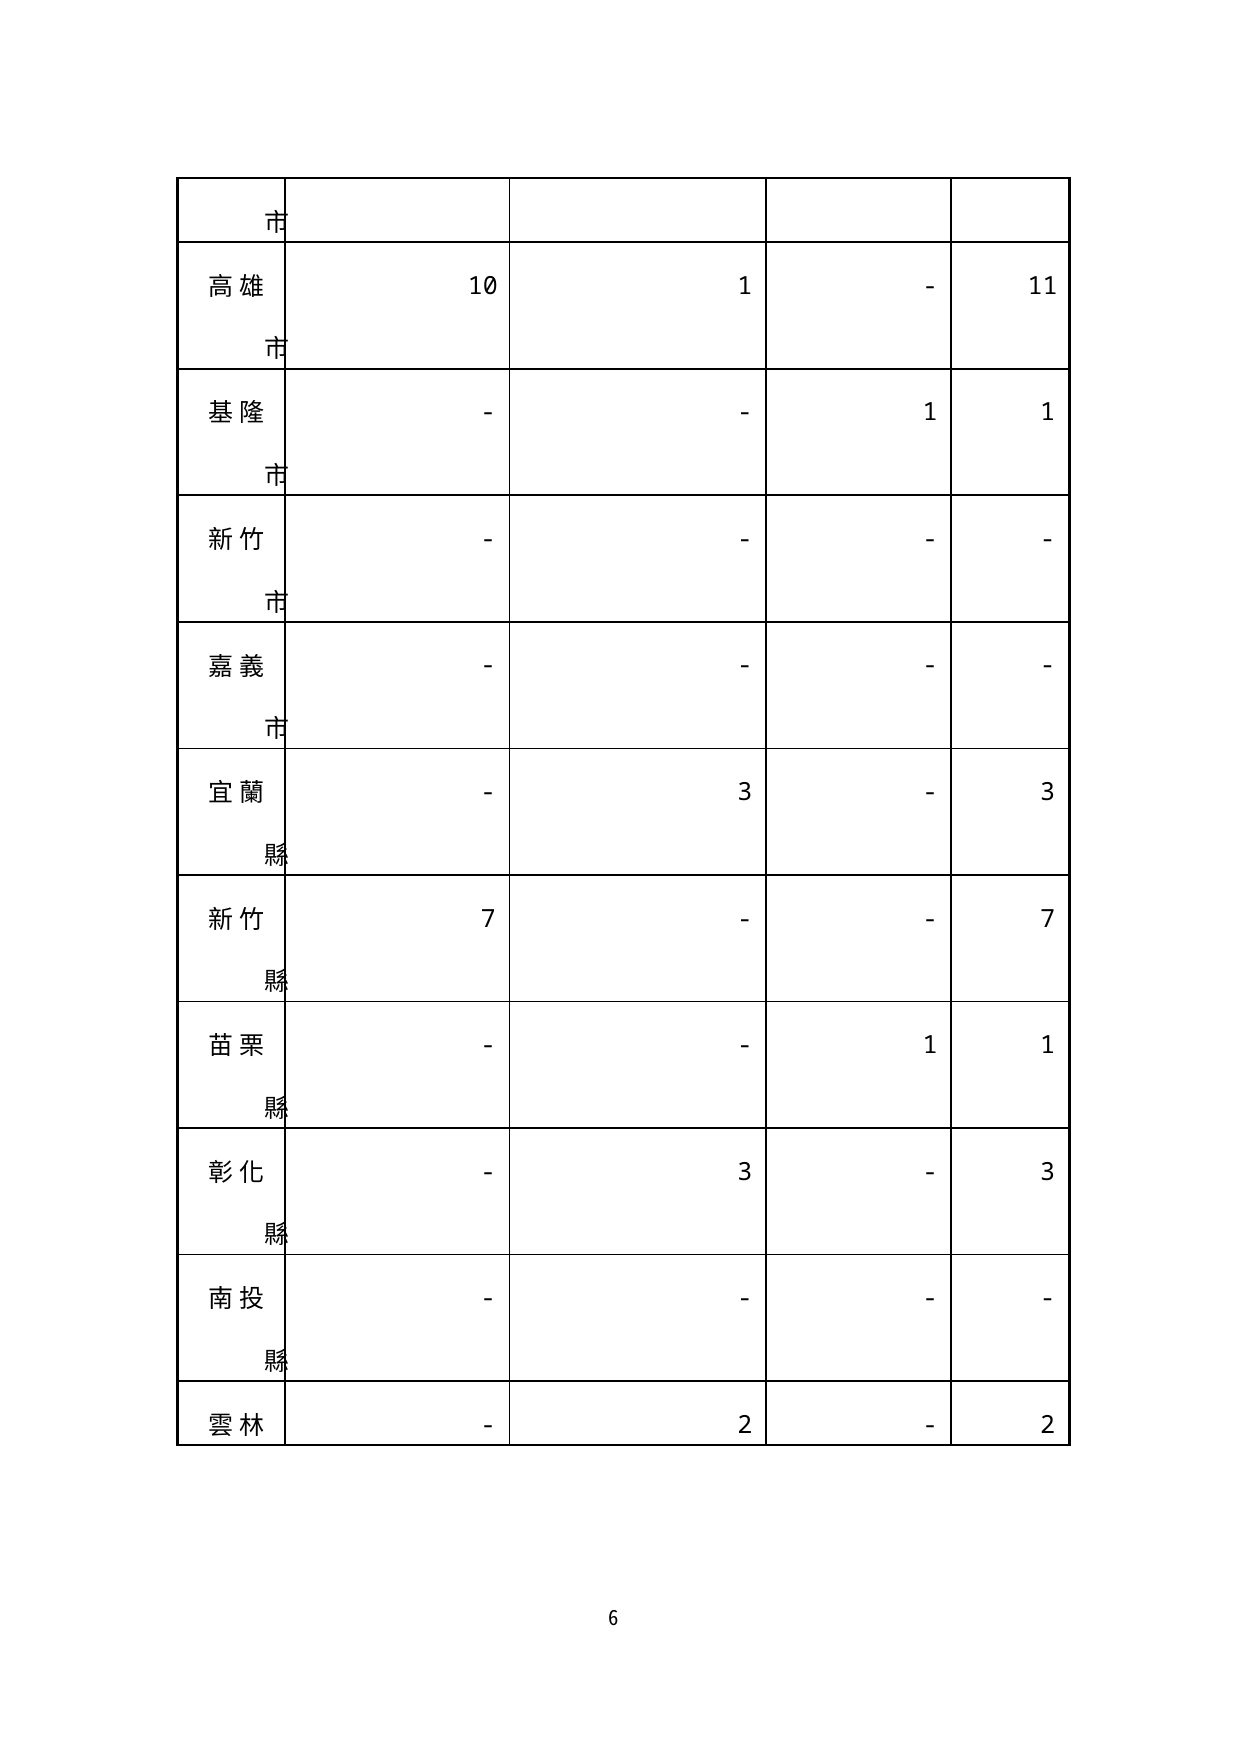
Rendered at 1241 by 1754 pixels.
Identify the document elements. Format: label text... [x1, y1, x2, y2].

table_cell 3 [952, 1129, 1068, 1254]
table_cell [952, 179, 1068, 241]
table_cell 台南市 [179, 179, 284, 241]
table_cell 雲林縣 [179, 1382, 284, 1444]
table_cell 彰化縣 [179, 1129, 284, 1254]
table_cell 宜蘭縣 [179, 749, 284, 874]
table_cell - [286, 623, 509, 747]
table_cell - [952, 623, 1068, 747]
table_cell 1 [767, 1002, 950, 1127]
table_cell 嘉義市 [179, 623, 284, 747]
table_cell 2 [952, 1382, 1068, 1444]
table_cell 南投縣 [179, 1255, 284, 1380]
table_cell 6 [286, 179, 509, 241]
table_cell - [767, 1129, 950, 1254]
table_cell 1 [767, 370, 950, 494]
table_cell - [510, 623, 765, 747]
table_cell 11 [952, 243, 1068, 368]
table_cell - [767, 749, 950, 874]
table_cell 苗栗縣 [179, 1002, 284, 1127]
table_cell - [286, 1002, 509, 1127]
table_cell - [767, 496, 950, 621]
table_cell 新竹縣 [179, 876, 284, 1001]
table_cell - [286, 1129, 509, 1254]
table_cell - [510, 1255, 765, 1380]
table_cell 高雄市 [179, 243, 284, 368]
table_cell 基隆市 [179, 370, 284, 494]
table_cell - [286, 496, 509, 621]
table_cell 7 [952, 876, 1068, 1001]
table_cell - [952, 496, 1068, 621]
table_cell - [510, 496, 765, 621]
table_cell 1 [510, 243, 765, 368]
table_cell 3 [510, 749, 765, 874]
table_cell - [510, 1002, 765, 1127]
table_cell 3 [510, 1129, 765, 1254]
table_cell 1 [952, 370, 1068, 494]
table_cell [767, 179, 950, 241]
table_cell - [767, 623, 950, 747]
table_cell - [510, 370, 765, 494]
table_cell - [286, 1382, 509, 1444]
table_cell - [767, 1255, 950, 1380]
table_cell - [952, 1255, 1068, 1380]
table_cell - [510, 179, 765, 241]
table_cell - [286, 370, 509, 494]
table_cell 3 [952, 749, 1068, 874]
table_cell 1 [952, 1002, 1068, 1127]
table_cell - [510, 876, 765, 1001]
table_cell - [767, 1382, 950, 1444]
table_cell 10 [286, 243, 509, 368]
table_cell 新竹市 [179, 496, 284, 621]
table_cell - [767, 876, 950, 1001]
table_cell - [286, 749, 509, 874]
table_cell 7 [286, 876, 509, 1001]
table_cell - [767, 243, 950, 368]
table_cell 2 [510, 1382, 765, 1444]
table_cell - [286, 1255, 509, 1380]
